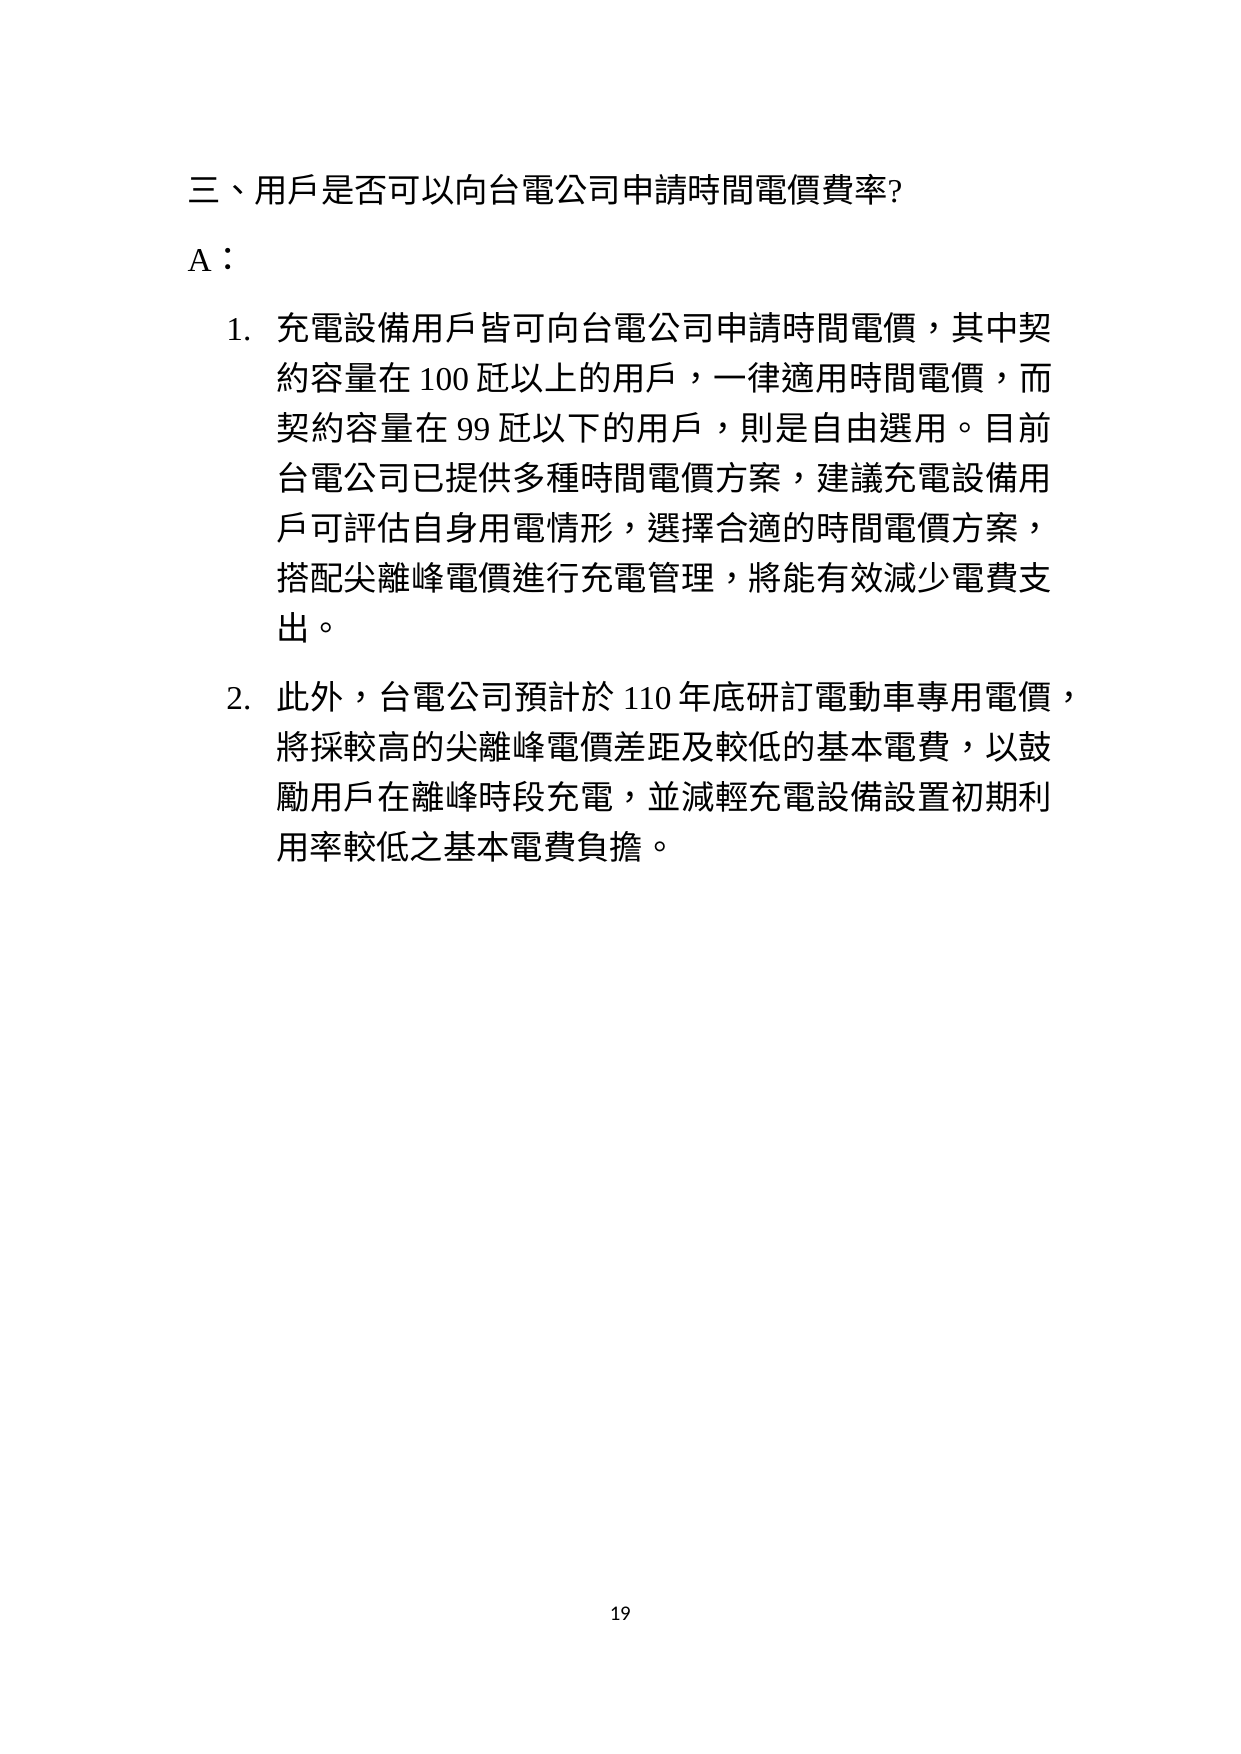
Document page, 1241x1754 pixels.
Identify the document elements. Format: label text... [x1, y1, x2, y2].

list 充電設備用戶皆可向台電公司申請時間電價，其中契約容量在100瓩以上的用戶，一律適用時間電價，而契約容量在99瓩以下的用戶，則是自由選用。目前台電公司已提供多種時間電價方案，建議充電設備用戶可評估自身用電情形，選擇合適的時間電價方案，搭配尖離峰電價進行充電管理，將能有效減少電費支出。 [226, 300, 1053, 650]
list 此外，台電公司預計於110年底研訂電動車專用電價，將採較高的尖離峰電價差距及較低的基本電費，以鼓勵用戶在離峰時段充電，並減輕充電設備設置初期利用率較低之基本電費負擔。 [226, 669, 1053, 869]
text A： [187, 231, 1053, 281]
text 三、用戶是否可以向台電公司申請時間電價費率? [187, 162, 1053, 212]
